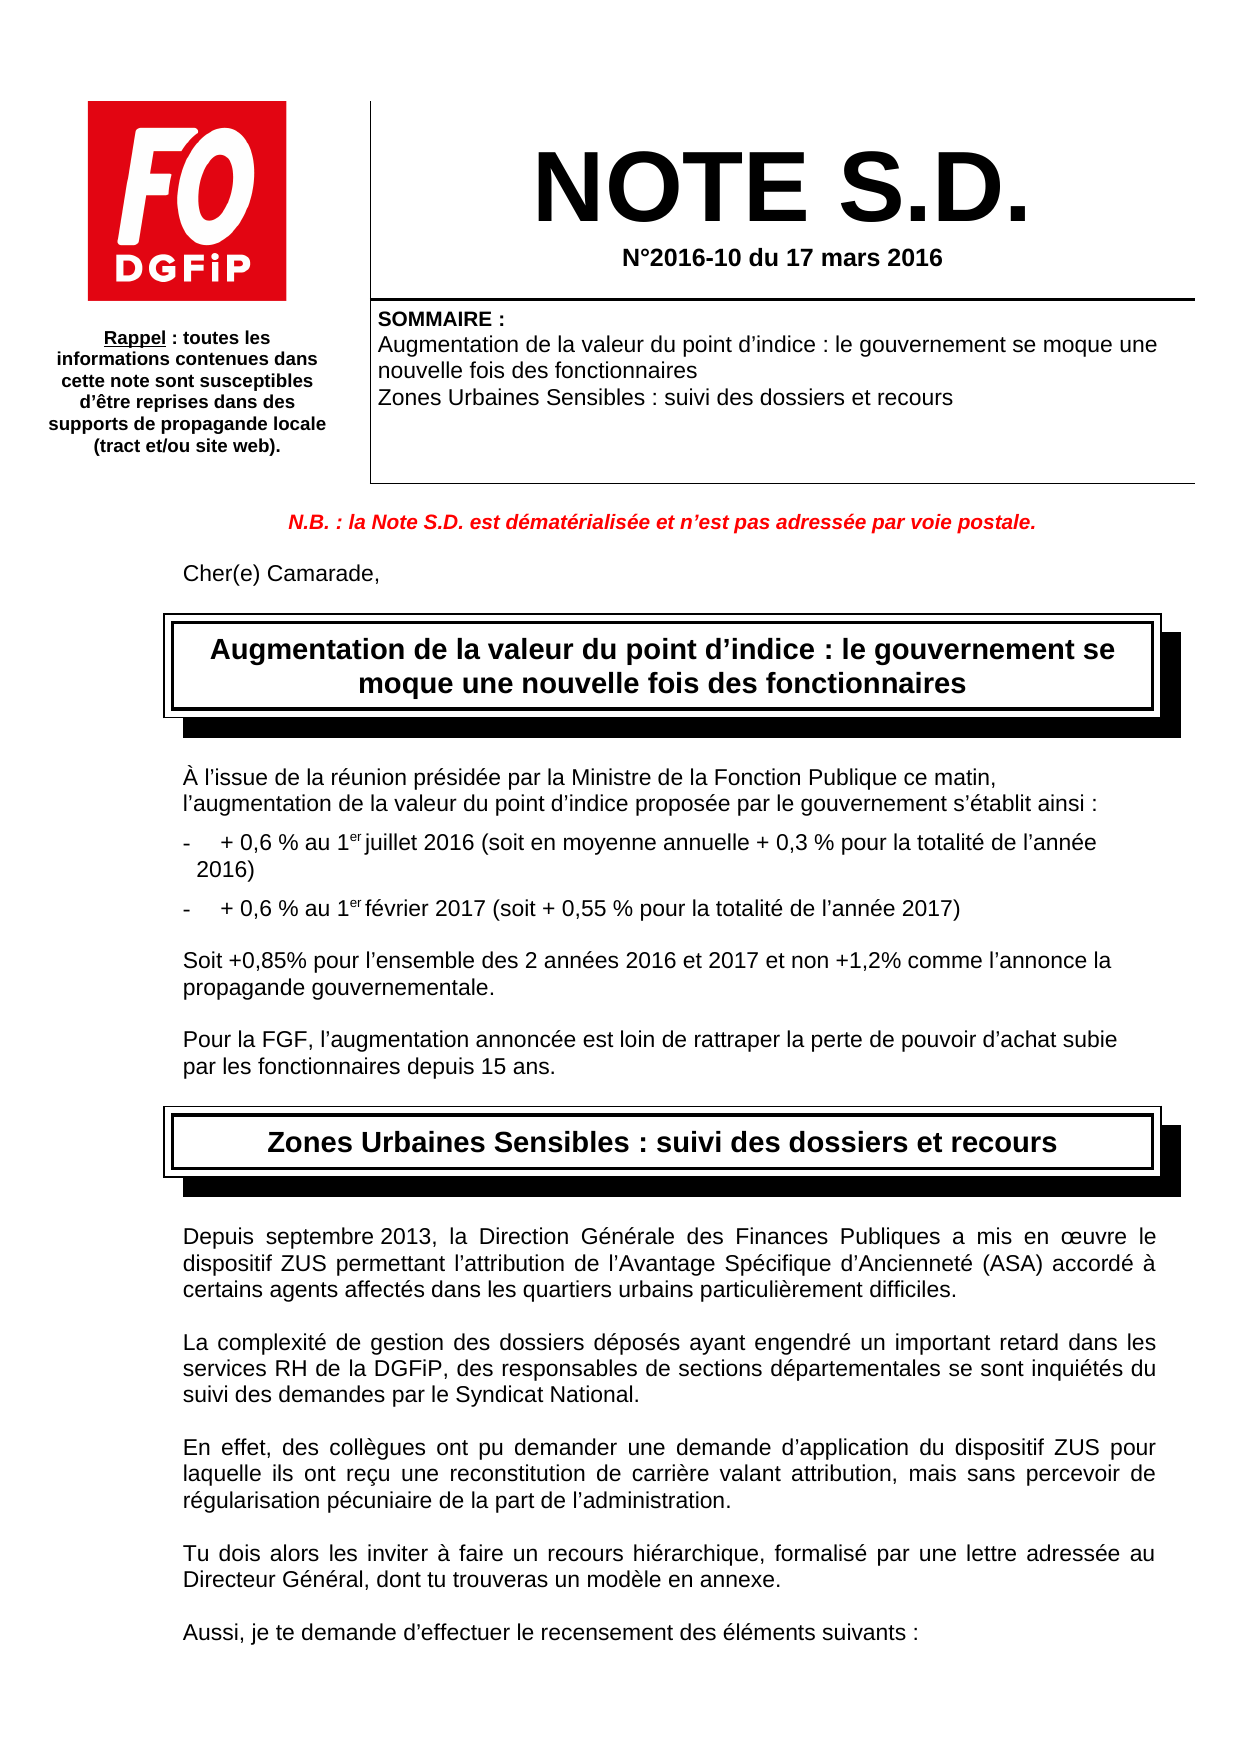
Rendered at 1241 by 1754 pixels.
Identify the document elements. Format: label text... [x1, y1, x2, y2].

list + 0,6 % au 1er juillet 2016 (soit en moyenne annuelle + 0,3 % pour la totalité de l’année 2016) [183, 829, 1142, 882]
text N.B. : la Note S.D. est dématérialisée et n’est pas adressée par voie postale. [183, 510, 1142, 534]
text À l’issue de la réunion présidée par la Ministre de la Fonction Publique ce matin, l’augmentation de la valeur du point d’indice proposée par le gouvernement s’établit ainsi : [183, 764, 1142, 817]
table_header Rappel : toutes les informations contenues dans cette note sont susceptibles d’être reprises dans des supports de propagande locale (tract et/ou site web). [28, 101, 347, 482]
text Cher(e) Camarade, [183, 560, 1142, 586]
text Soit +0,85% pour l’ensemble des 2 années 2016 et 2017 et non +1,2% comme l’annonce la propagande gouvernementale. [183, 947, 1142, 1000]
text La complexité de gestion des dossiers déposés ayant engendré un important retard dans les services RH de la DGFiP, des responsables de sections départementales se sont inquiétés du suivi des demandes par le Syndicat National. [183, 1329, 1157, 1408]
subtitle Augmentation de la valeur du point d’indice : le gouvernement se moque une nouvelle fois des fonctionnaires [165, 615, 1160, 717]
text Pour la FGF, l’augmentation annoncée est loin de rattraper la perte de pouvoir d’achat subie par les fonctionnaires depuis 15 ans. [183, 1026, 1142, 1079]
text En effet, des collègues ont pu demander une demande d’application du dispositif ZUS pour laquelle ils ont reçu une reconstitution de carrière valant attribution, mais sans percevoir de régularisation pécuniaire de la part de l’administration. [183, 1434, 1157, 1513]
table_header [347, 101, 370, 482]
list + 0,6 % au 1er février 2017 (soit + 0,55 % pour la totalité de l’année 2017) [183, 894, 1142, 921]
text Tu dois alors les inviter à faire un recours hiérarchique, formalisé par une lettre adressée au Directeur Général, dont tu trouveras un modèle en annexe. [183, 1539, 1157, 1592]
text Depuis septembre 2013, la Direction Générale des Finances Publiques a mis en œuvre le dispositif ZUS permettant l’attribution de l’Avantage Spécifique d’Ancienneté (ASA) accordé à certains agents affectés dans les quartiers urbains particulièrement difficiles. [183, 1223, 1157, 1302]
table_cell SOMMAIRE : Augmentation de la valeur du point d’indice : le gouvernement se moque une nouvelle fois des fonctionnaires Zones Urbaines Sensibles : suivi des dossiers et recours [371, 301, 1195, 482]
subtitle Zones Urbaines Sensibles : suivi des dossiers et recours [165, 1107, 1160, 1176]
picture [87, 101, 287, 301]
table_header NOTE S.D. N°2016-10 du 17 mars 2016 [371, 101, 1195, 298]
text Aussi, je te demande d’effectuer le recensement des éléments suivants : [183, 1618, 1157, 1645]
